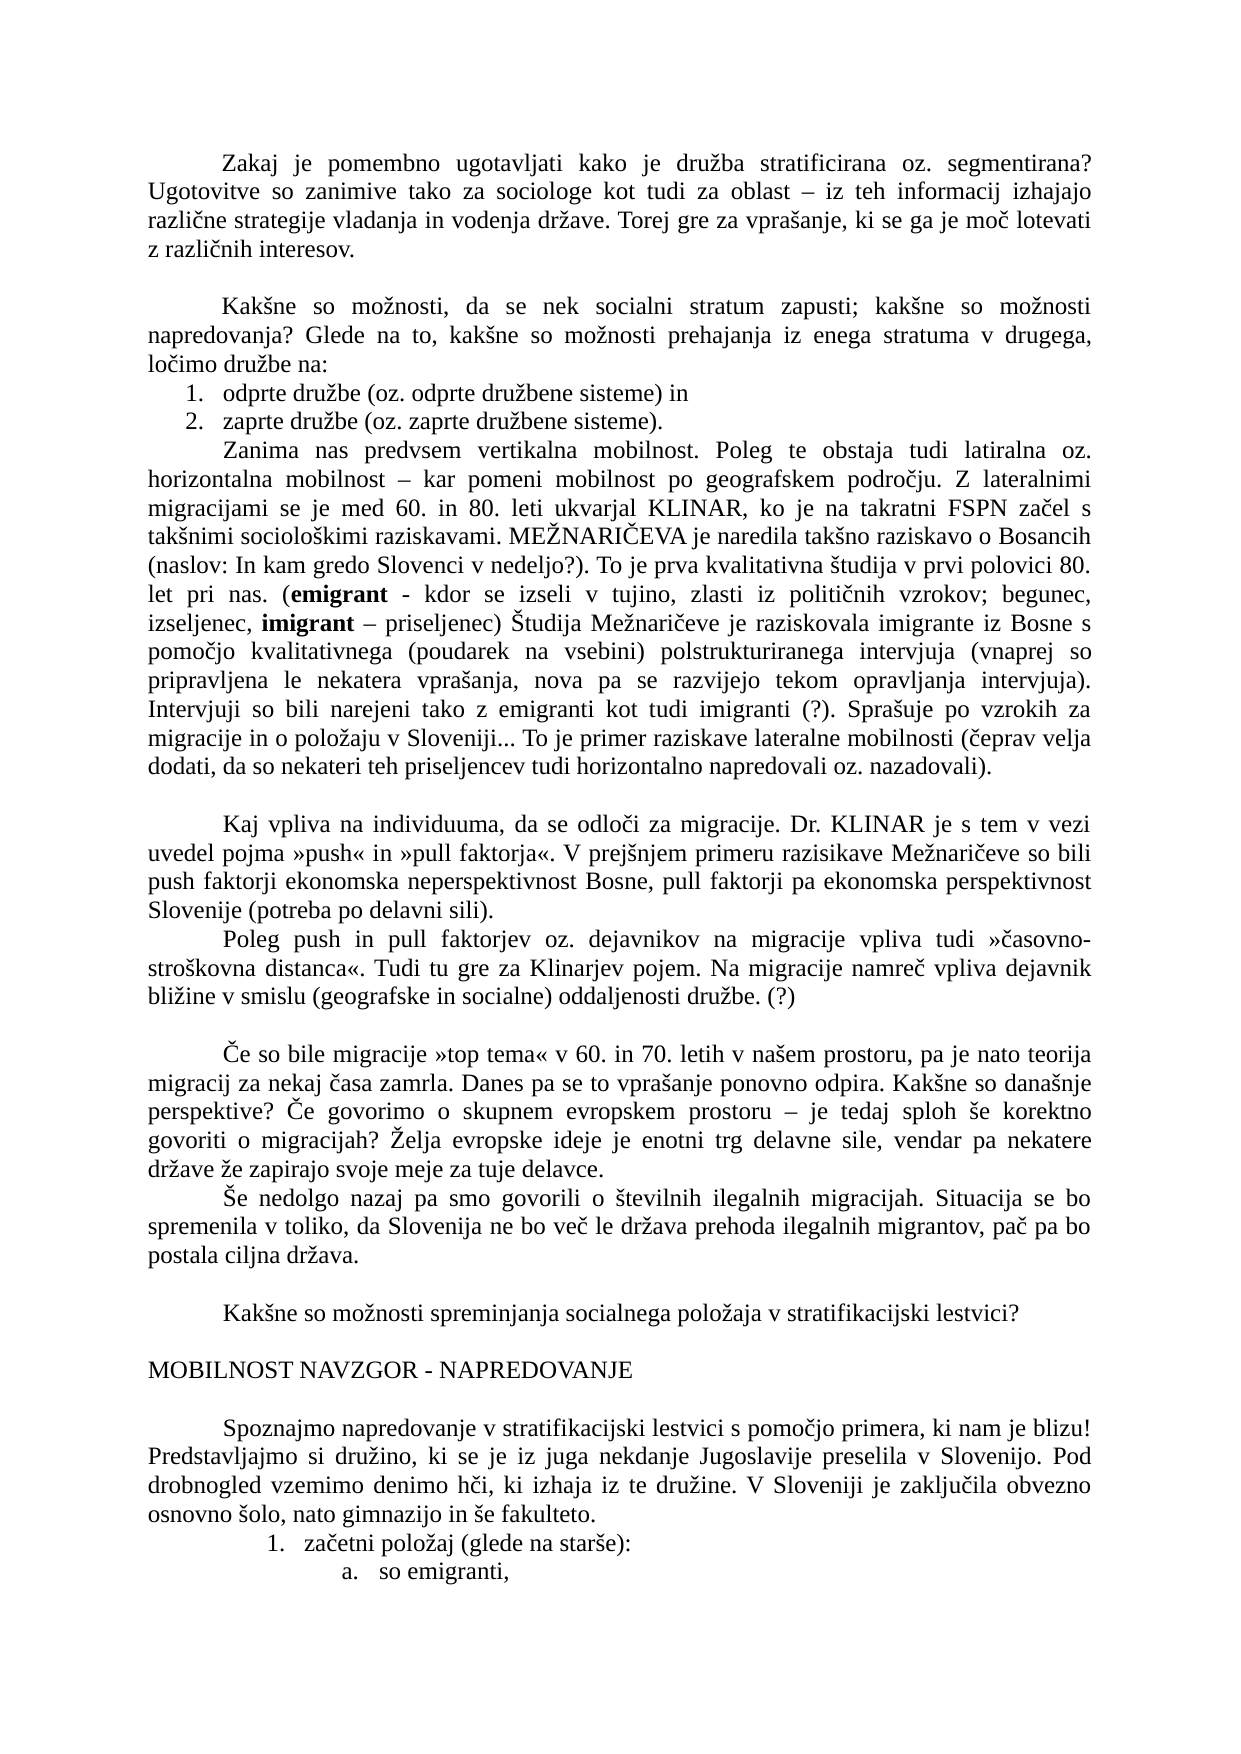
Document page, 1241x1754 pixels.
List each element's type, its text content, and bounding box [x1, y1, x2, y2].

text Zakaj je pomembno ugotavljati kako je družba stratificirana oz. segmentirana? Ugotovitve so zanimive tako za sociologe kot tudi za oblast – iz teh informacij izhajajo različne strategije vladanja in vodenja države. Torej gre za vprašanje, ki se ga je moč lotevati z različnih interesov. [148, 148, 1093, 263]
table_header MOBILNOST NAVZGOR - NAPREDOVANJE [136, 1355, 654, 1384]
list zaprte družbe (oz. zaprte družbene sisteme). [185, 406, 1093, 435]
list začetni položaj (glede na starše): [266, 1528, 1093, 1556]
text Še nedolgo nazaj pa smo govorili o številnih ilegalnih migracijah. Situacija se bo spremenila v toliko, da Slovenija ne bo več le država prehoda ilegalnih migrantov, pač pa bo postala ciljna država. [148, 1183, 1093, 1269]
list so emigranti, [341, 1556, 1093, 1585]
text Poleg push in pull faktorjev oz. dejavnikov na migracije vpliva tudi »časovno-stroškovna distanca«. Tudi tu gre za Klinarjev pojem. Na migracije namreč vpliva dejavnik bližine v smislu (geografske in socialne) oddaljenosti družbe. (?) [148, 924, 1093, 1010]
text Kaj vpliva na individuuma, da se odloči za migracije. Dr. KLINAR je s tem v vezi uvedel pojma »push« in »pull faktorja«. V prejšnjem primeru razisikave Mežnaričeve so bili push faktorji ekonomska neperspektivnost Bosne, pull faktorji pa ekonomska perspektivnost Slovenije (potreba po delavni sili). [148, 809, 1093, 924]
text Kakšne so možnosti spreminjanja socialnega položaja v stratifikacijski lestvici? [148, 1298, 1093, 1326]
text Če so bile migracije »top tema« v 60. in 70. letih v našem prostoru, pa je nato teorija migracij za nekaj časa zamrla. Danes pa se to vprašanje ponovno odpira. Kakšne so današnje perspektive? Če govorimo o skupnem evropskem prostoru – je tedaj sploh še korektno govoriti o migracijah? Želja evropske ideje je enotni trg delavne sile, vendar pa nekatere države že zapirajo svoje meje za tuje delavce. [148, 1039, 1093, 1183]
text Zanima nas predvsem vertikalna mobilnost. Poleg te obstaja tudi latiralna oz. horizontalna mobilnost – kar pomeni mobilnost po geografskem področju. Z lateralnimi migracijami se je med 60. in 80. leti ukvarjal KLINAR, ko je na takratni FSPN začel s takšnimi sociološkimi raziskavami. MEŽNARIČEVA je naredila takšno raziskavo o Bosancih (naslov: In kam gredo Slovenci v nedeljo?). To je prva kvalitativna študija v prvi polovici 80. let pri nas. (emigrant - kdor se izseli v tujino, zlasti iz političnih vzrokov; begunec, izseljenec, imigrant – priseljenec) Študija Mežnaričeve je raziskovala imigrante iz Bosne s pomočjo kvalitativnega (poudarek na vsebini) polstrukturiranega intervjuja (vnaprej so pripravljena le nekatera vprašanja, nova pa se razvijejo tekom opravljanja intervjuja). Intervjuji so bili narejeni tako z emigranti kot tudi imigranti (?). Sprašuje po vzrokih za migracije in o položaju v Sloveniji... To je primer raziskave lateralne mobilnosti (čeprav velja dodati, da so nekateri teh priseljencev tudi horizontalno napredovali oz. nazadovali). [148, 435, 1093, 780]
text Spoznajmo napredovanje v stratifikacijski lestvici s pomočjo primera, ki nam je blizu! Predstavljajmo si družino, ki se je iz juga nekdanje Jugoslavije preselila v Slovenijo. Pod drobnogled vzemimo denimo hči, ki izhaja iz te družine. V Sloveniji je zaključila obvezno osnovno šolo, nato gimnazijo in še fakulteto. [148, 1413, 1093, 1528]
text Kakšne so možnosti, da se nek socialni stratum zapusti; kakšne so možnosti napredovanja? Glede na to, kakšne so možnosti prehajanja iz enega stratuma v drugega, ločimo družbe na: [148, 291, 1093, 378]
list odprte družbe (oz. odprte družbene sisteme) in [185, 378, 1093, 406]
